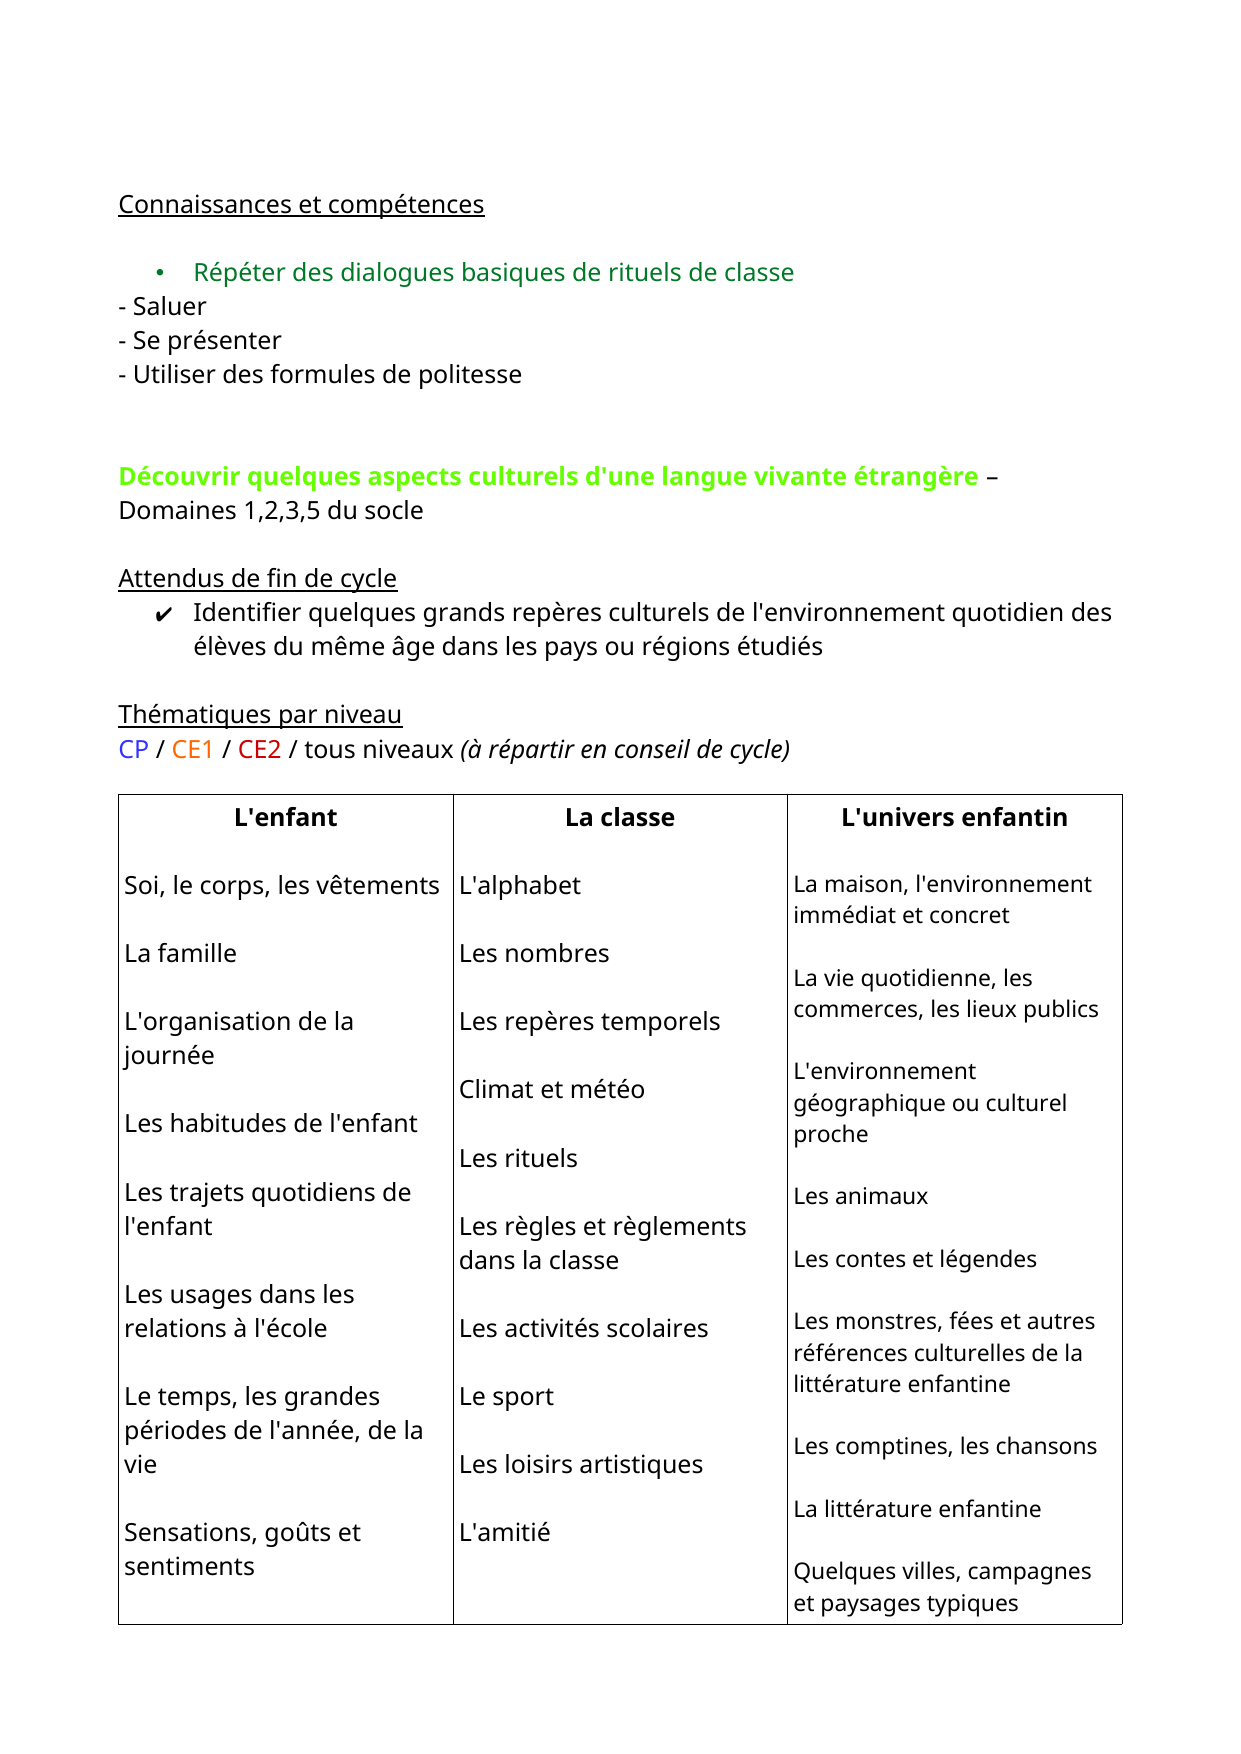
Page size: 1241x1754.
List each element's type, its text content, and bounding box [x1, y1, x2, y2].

list Identifier quelques grands repères culturels de l'environnement quotidien des élèves du même âge dans les pays ou régions étudiés [156, 595, 1122, 663]
list Répéter des dialogues basiques de rituels de classe [156, 254, 1122, 288]
text CP / CE1 / CE2 / tous niveaux (à répartir en conseil de cycle) [118, 731, 1122, 765]
table_header L'enfant Soi, le corps, les vêtements La famille L'organisation de la journée Les habitudes de l'enfant Les trajets quotidiens de l'enfant Les usages dans les relations à l'école Le temps, les grandes périodes de l'année, de la vie Sensations, goûts et sentiments [119, 795, 453, 1623]
text Attendus de fin de cycle [118, 561, 1122, 595]
text - Utiliser des formules de politesse [118, 357, 1122, 391]
text - Saluer [118, 288, 1122, 322]
text Thématiques par niveau [118, 697, 1122, 731]
table_header La classe L'alphabet Les nombres Les repères temporels Climat et météo Les rituels Les règles et règlements dans la classe Les activités scolaires Le sport Les loisirs artistiques L'amitié [454, 795, 787, 1623]
text Connaissances et compétences [118, 186, 1122, 220]
text - Se présenter [118, 322, 1122, 357]
table_header L'univers enfantin La maison, l'environnement immédiat et concret La vie quotidienne, les commerces, les lieux publics L'environnement géographique ou culturel proche Les animaux Les contes et légendes Les monstres, fées et autres références culturelles de la littérature enfantine Les comptines, les chansons La littérature enfantine Quelques villes, campagnes et paysages typiques [788, 795, 1122, 1623]
text Découvrir quelques aspects culturels d'une langue vivante étrangère – Domaines 1,2,3,5 du socle [118, 459, 1122, 527]
